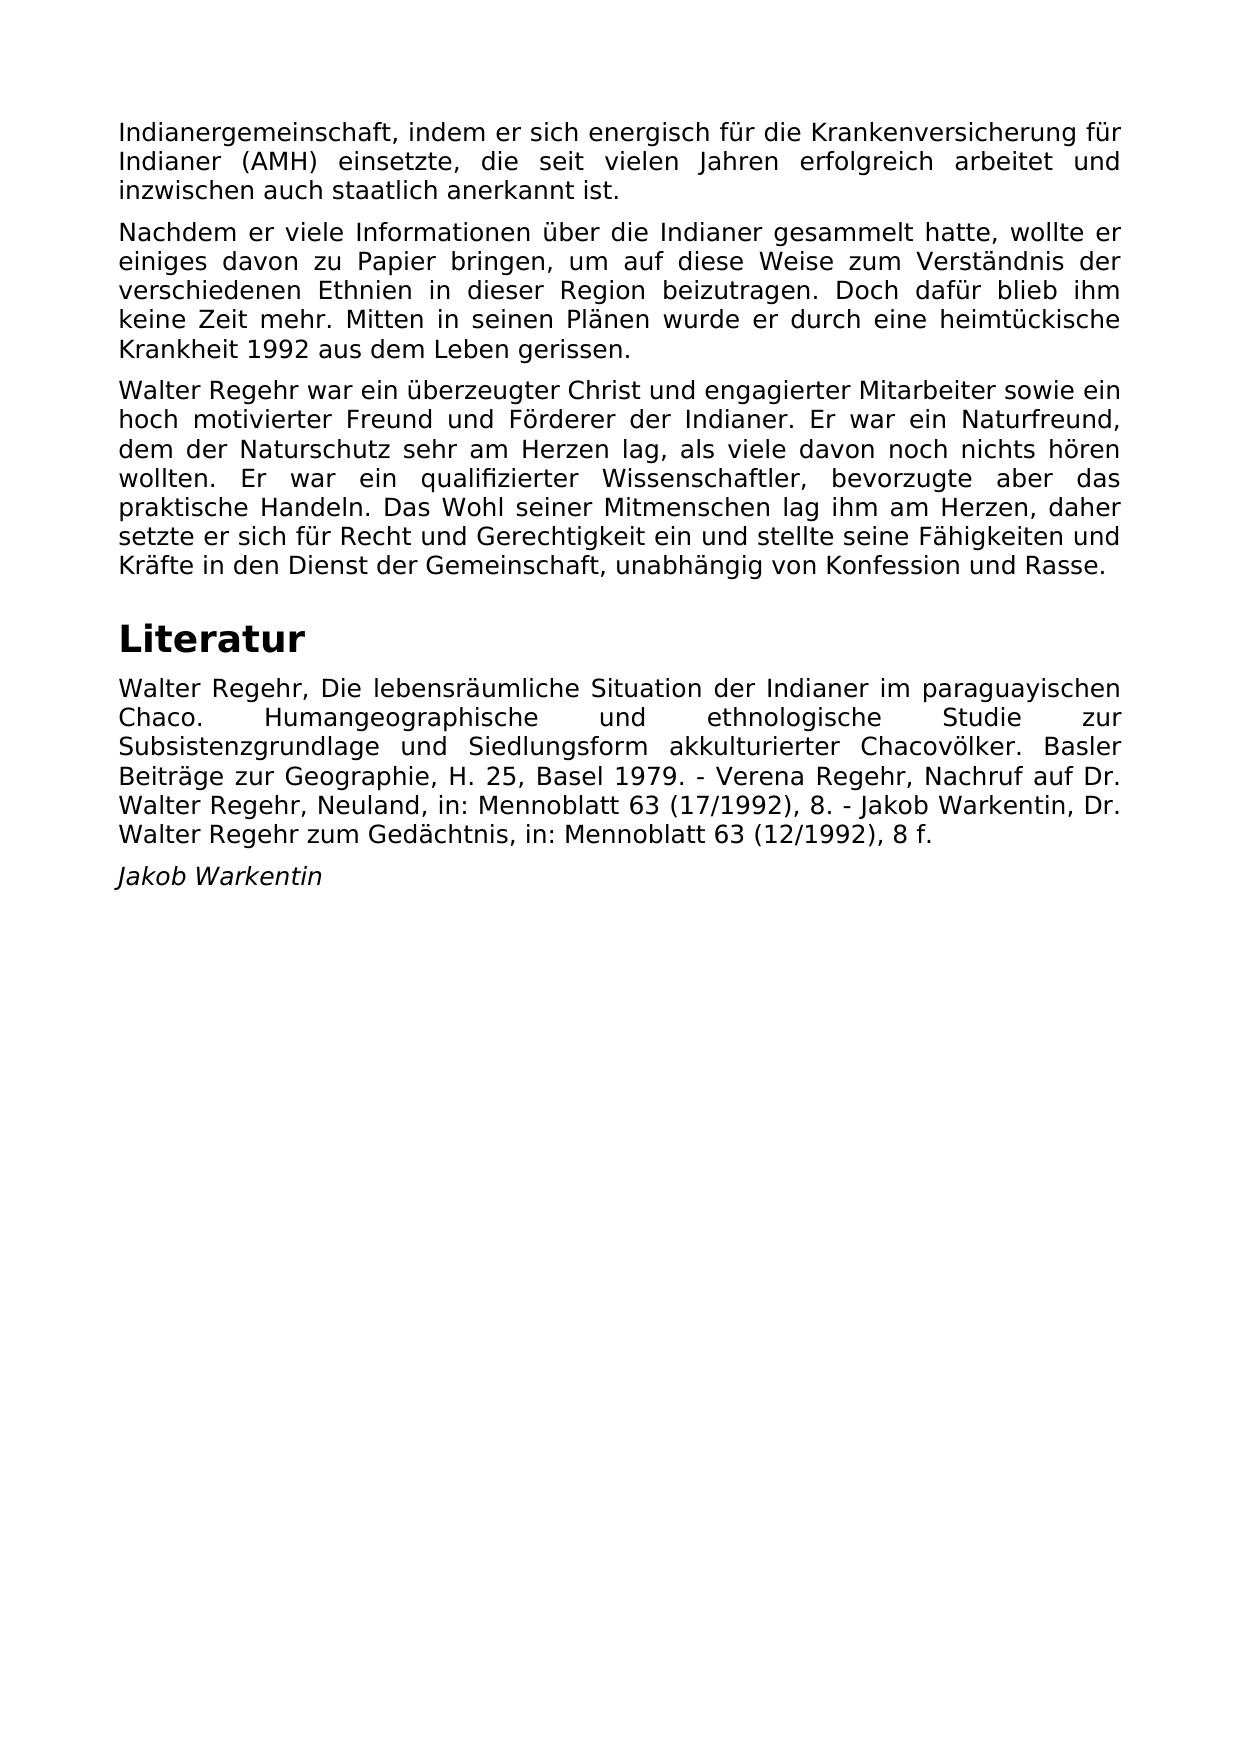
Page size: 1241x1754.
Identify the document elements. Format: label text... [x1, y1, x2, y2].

text Indianergemeinschaft, indem er sich energisch für die Krankenversicherung für Indianer (AMH) einsetzte, die seit vielen Jahren erfolgreich arbeitet und inzwischen auch staatlich anerkannt ist. [118, 118, 1122, 206]
text Jakob Warkentin [118, 862, 1122, 891]
text Nachdem er viele Informationen über die Indianer gesammelt hatte, wollte er einiges davon zu Papier bringen, um auf diese Weise zum Verständnis der verschiedenen Ethnien in dieser Region beizutragen. Doch dafür blieb ihm keine Zeit mehr. Mitten in seinen Plänen wurde er durch eine heimtückische Krankheit 1992 aus dem Leben gerissen. [118, 218, 1122, 364]
subtitle Literatur [118, 618, 1122, 662]
text Walter Regehr, Die lebensräumliche Situation der Indianer im paraguayischen Chaco. Humangeographische und ethnologische Studie zur Subsistenzgrundlage und Siedlungsform akkulturierter Chacovölker. Basler Beiträge zur Geographie, H. 25, Basel 1979. - Verena Regehr, Nachruf auf Dr. Walter Regehr, Neuland, in: Mennoblatt 63 (17/1992), 8. - Jakob Warkentin, Dr. Walter Regehr zum Gedächtnis, in: Mennoblatt 63 (12/1992), 8 f. [118, 674, 1122, 849]
text Walter Regehr war ein überzeugter Christ und engagierter Mitarbeiter sowie ein hoch motivierter Freund und Förderer der Indianer. Er war ein Naturfreund, dem der Naturschutz sehr am Herzen lag, als viele davon noch nichts hören wollten. Er war ein qualifizierter Wissenschaftler, bevorzugte aber das praktische Handeln. Das Wohl seiner Mitmenschen lag ihm am Herzen, daher setzte er sich für Recht und Gerechtigkeit ein und stellte seine Fähigkeiten und Kräfte in den Dienst der Gemeinschaft, unabhängig von Konfession und Rasse. [118, 376, 1122, 581]
